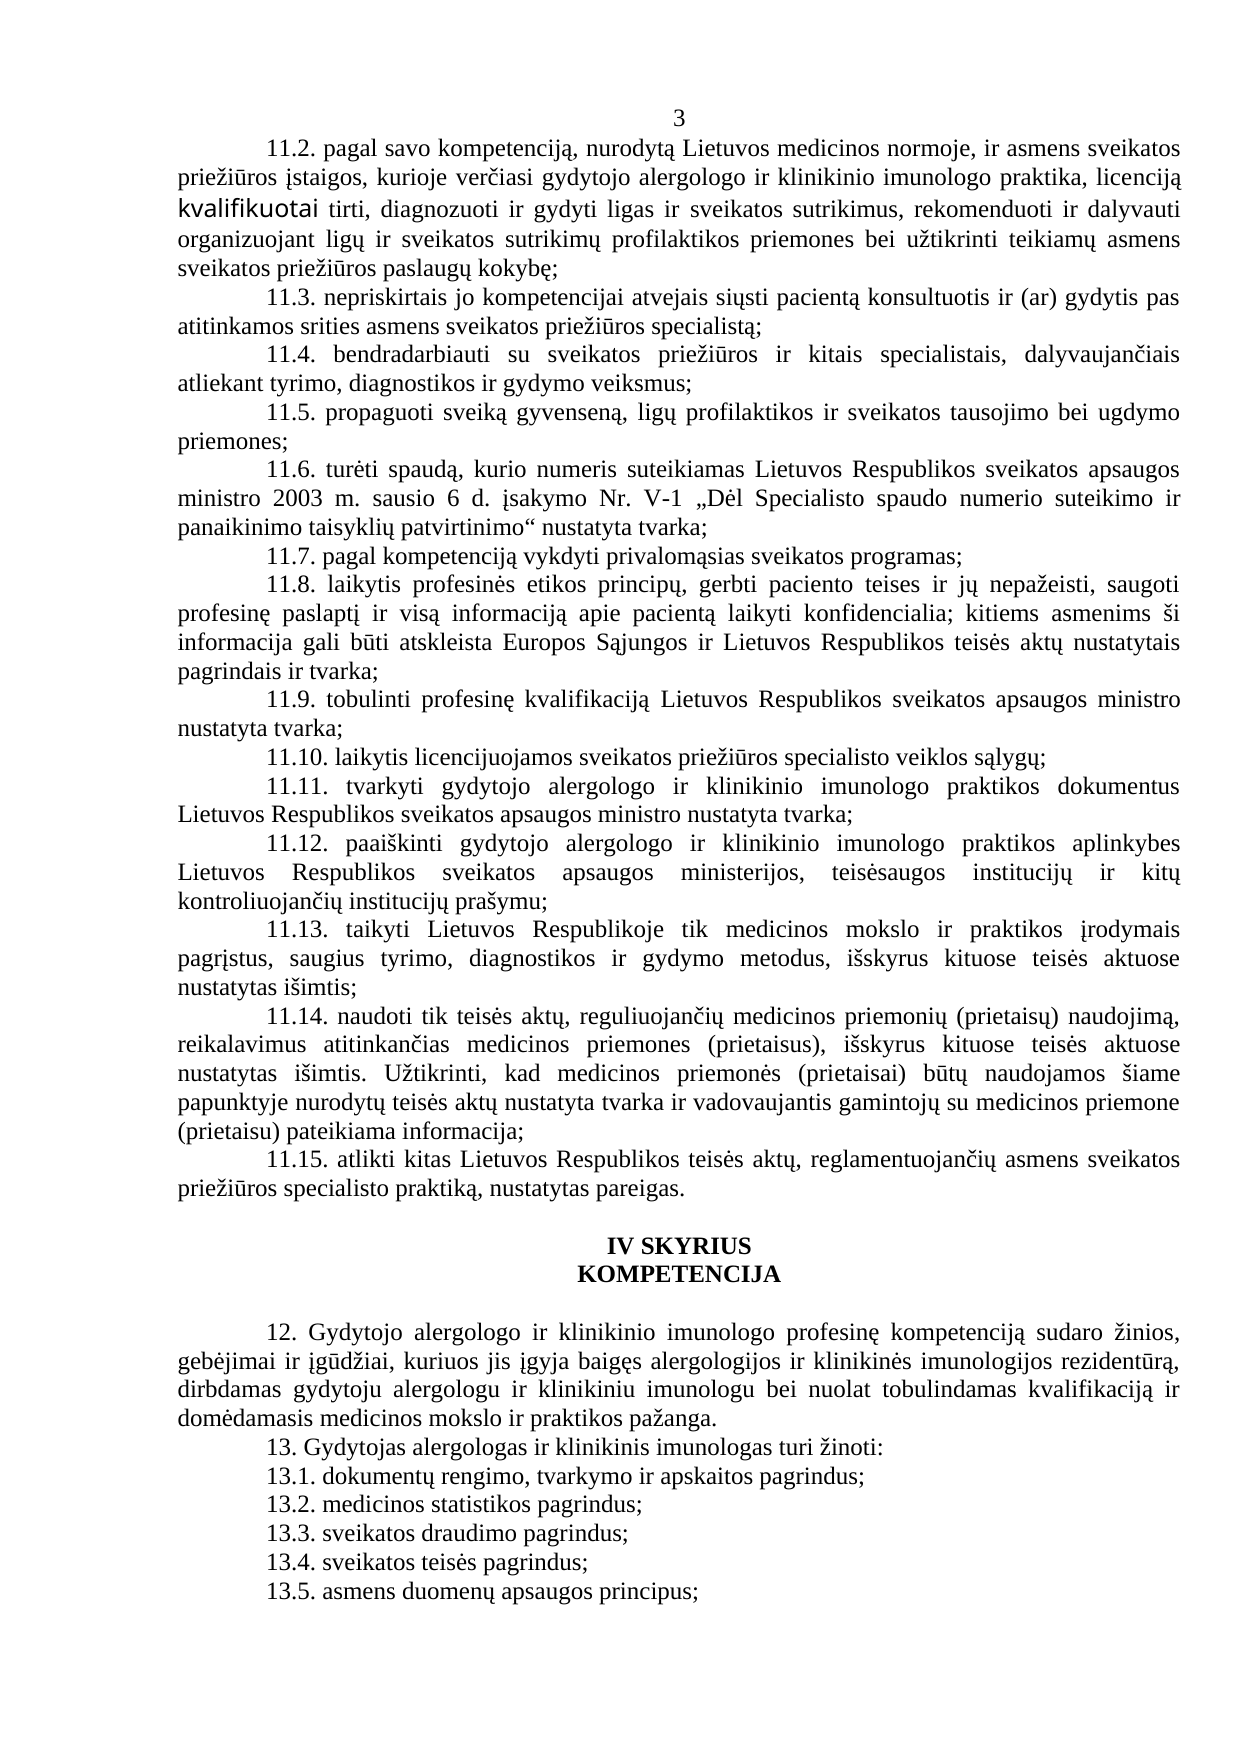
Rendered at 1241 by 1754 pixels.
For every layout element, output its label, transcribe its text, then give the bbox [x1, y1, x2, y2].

text KOMPETENCIJA [177, 1259, 1181, 1288]
text 11.3. nepriskirtais jo kompetencijai atvejais siųsti pacientą konsultuotis ir (ar) gydytis pas atitinkamos srities asmens sveikatos priežiūros specialistą; [177, 282, 1181, 339]
text 13. Gydytojas alergologas ir klinikinis imunologas turi žinoti: [177, 1432, 1181, 1461]
text 11.9. tobulinti profesinę kvalifikaciją Lietuvos Respublikos sveikatos apsaugos ministro nustatyta tvarka; [177, 684, 1181, 742]
text 11.4. bendradarbiauti su sveikatos priežiūros ir kitais specialistais, dalyvaujančiais atliekant tyrimo, diagnostikos ir gydymo veiksmus; [177, 339, 1181, 397]
text 11.15. atlikti kitas Lietuvos Respublikos teisės aktų, reglamentuojančių asmens sveikatos priežiūros specialisto praktiką, nustatytas pareigas. [177, 1144, 1181, 1202]
text 13.5. asmens duomenų apsaugos principus; [177, 1576, 1181, 1604]
text 13.4. sveikatos teisės pagrindus; [177, 1547, 1181, 1576]
text 11.6. turėti spaudą, kurio numeris suteikiamas Lietuvos Respublikos sveikatos apsaugos ministro 2003 m. sausio 6 d. įsakymo Nr. V-1 „Dėl Specialisto spaudo numerio suteikimo ir panaikinimo taisyklių patvirtinimo“ nustatyta tvarka; [177, 454, 1181, 541]
text 11.8. laikytis profesinės etikos principų, gerbti paciento teises ir jų nepažeisti, saugoti profesinę paslaptį ir visą informaciją apie pacientą laikyti konfidencialia; kitiems asmenims ši informacija gali būti atskleista Europos Sąjungos ir Lietuvos Respublikos teisės aktų nustatytais pagrindais ir tvarka; [177, 569, 1181, 684]
text 13.3. sveikatos draudimo pagrindus; [177, 1518, 1181, 1547]
text 13.1. dokumentų rengimo, tvarkymo ir apskaitos pagrindus; [177, 1461, 1181, 1489]
text 11.13. taikyti Lietuvos Respublikoje tik medicinos mokslo ir praktikos įrodymais pagrįstus, saugius tyrimo, diagnostikos ir gydymo metodus, išskyrus kituose teisės aktuose nustatytas išimtis; [177, 914, 1181, 1001]
text 11.2. pagal savo kompetenciją, nurodytą Lietuvos medicinos normoje, ir asmens sveikatos priežiūros įstaigos, kurioje verčiasi gydytojo alergologo ir klinikinio imunologo praktika, licenciją kvalifikuotai tirti, diagnozuoti ir gydyti ligas ir sveikatos sutrikimus, rekomenduoti ir dalyvauti organizuojant ligų ir sveikatos sutrikimų profilaktikos priemones bei užtikrinti teikiamų asmens sveikatos priežiūros paslaugų kokybę; [177, 133, 1181, 282]
text 13.2. medicinos statistikos pagrindus; [177, 1489, 1181, 1518]
text 11.11. tvarkyti gydytojo alergologo ir klinikinio imunologo praktikos dokumentus Lietuvos Respublikos sveikatos apsaugos ministro nustatyta tvarka; [177, 771, 1181, 828]
text IV SKYRIUS [177, 1231, 1181, 1259]
text 11.5. propaguoti sveiką gyvenseną, ligų profilaktikos ir sveikatos tausojimo bei ugdymo priemones; [177, 397, 1181, 454]
text 11.12. paaiškinti gydytojo alergologo ir klinikinio imunologo praktikos aplinkybes Lietuvos Respublikos sveikatos apsaugos ministerijos, teisėsaugos institucijų ir kitų kontroliuojančių institucijų prašymu; [177, 828, 1181, 914]
text 11.14. naudoti tik teisės aktų, reguliuojančių medicinos priemonių (prietaisų) naudojimą, reikalavimus atitinkančias medicinos priemones (prietaisus), išskyrus kituose teisės aktuose nustatytas išimtis. Užtikrinti, kad medicinos priemonės (prietaisai) būtų naudojamos šiame papunktyje nurodytų teisės aktų nustatyta tvarka ir vadovaujantis gamintojų su medicinos priemone (prietaisu) pateikiama informacija; [177, 1001, 1181, 1144]
text 11.10. laikytis licencijuojamos sveikatos priežiūros specialisto veiklos sąlygų; [177, 742, 1181, 771]
text 11.7. pagal kompetenciją vykdyti privalomąsias sveikatos programas; [177, 541, 1181, 569]
text 12. Gydytojo alergologo ir klinikinio imunologo profesinę kompetenciją sudaro žinios, gebėjimai ir įgūdžiai, kuriuos jis įgyja baigęs alergologijos ir klinikinės imunologijos rezidentūrą, dirbdamas gydytoju alergologu ir klinikiniu imunologu bei nuolat tobulindamas kvalifikaciją ir domėdamasis medicinos mokslo ir praktikos pažanga. [177, 1317, 1181, 1432]
